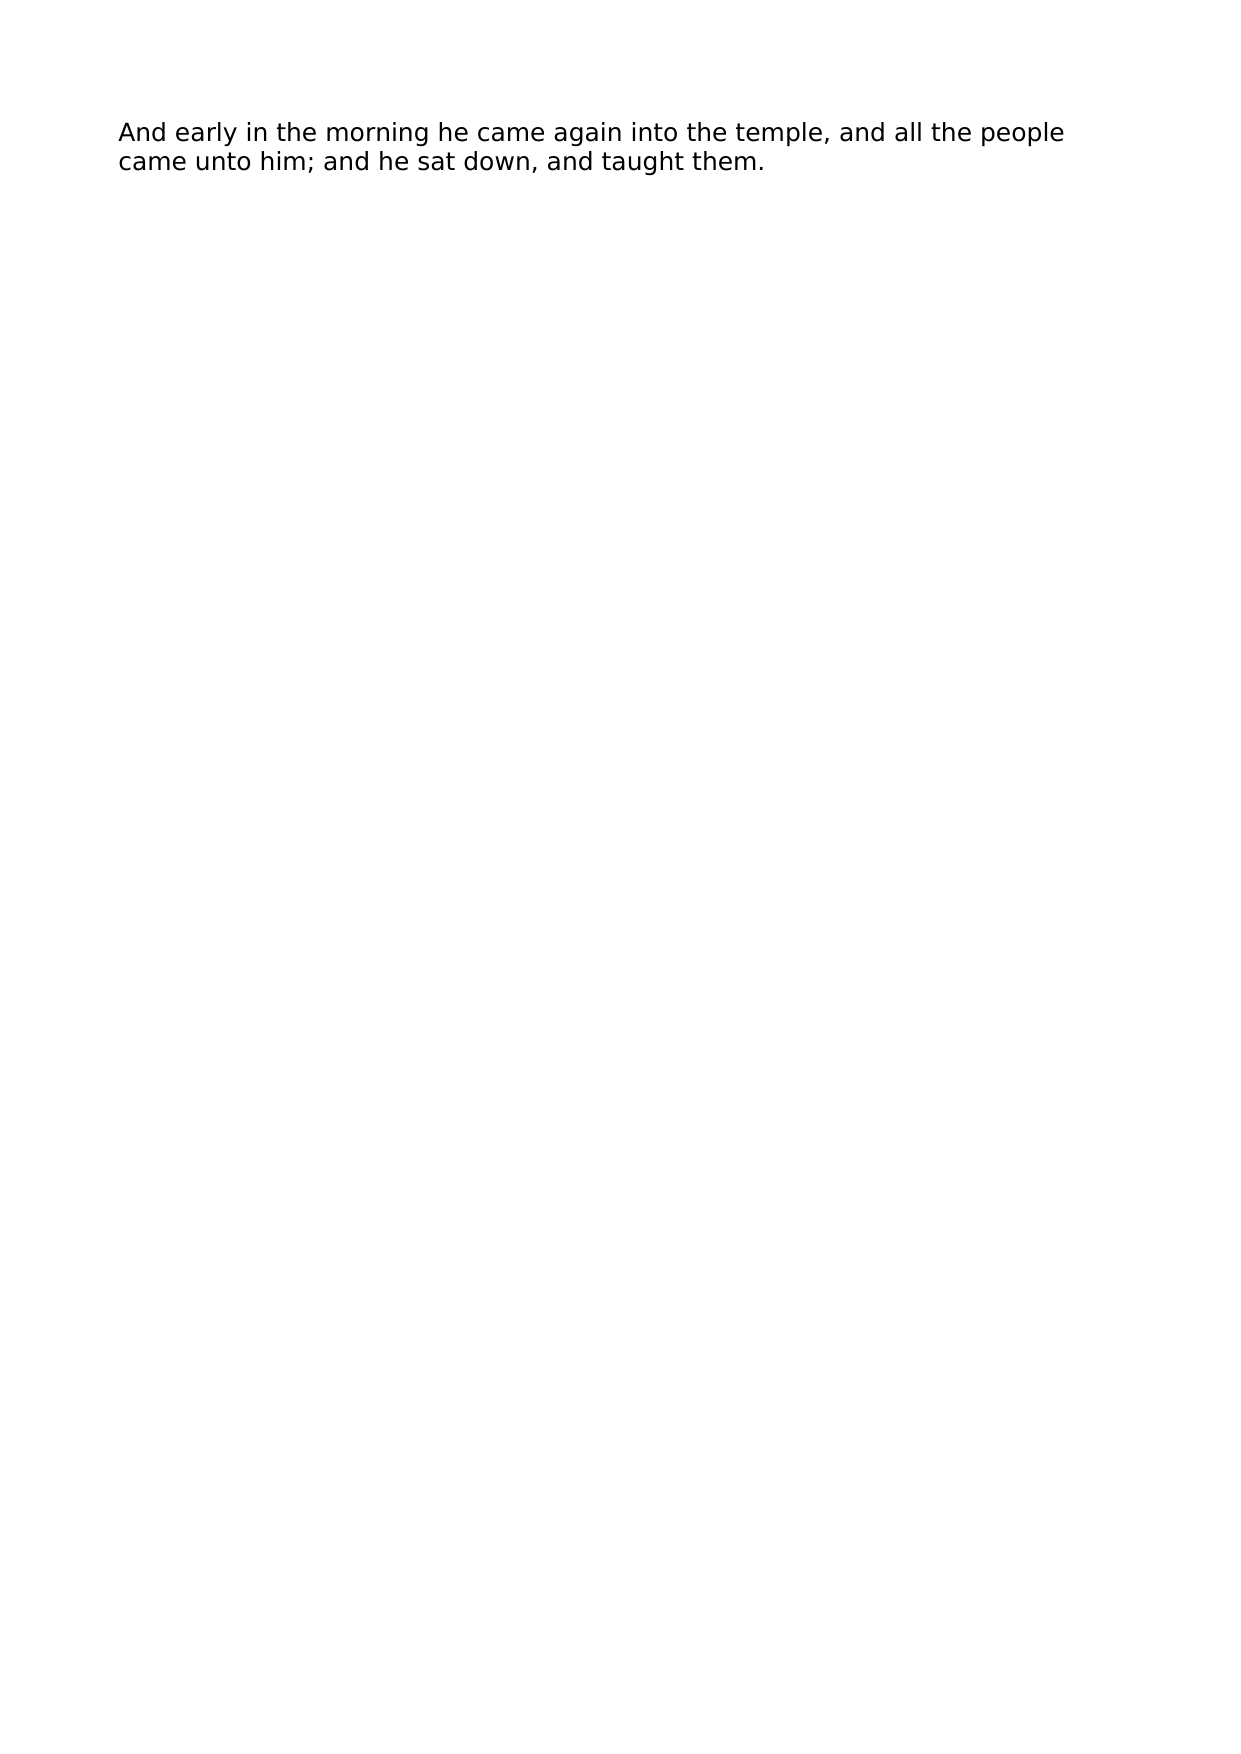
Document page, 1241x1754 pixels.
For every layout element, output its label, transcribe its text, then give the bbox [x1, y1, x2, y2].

text And early in the morning he came again into the temple, and all the people came unto him; and he sat down, and taught them. [118, 118, 1122, 176]
